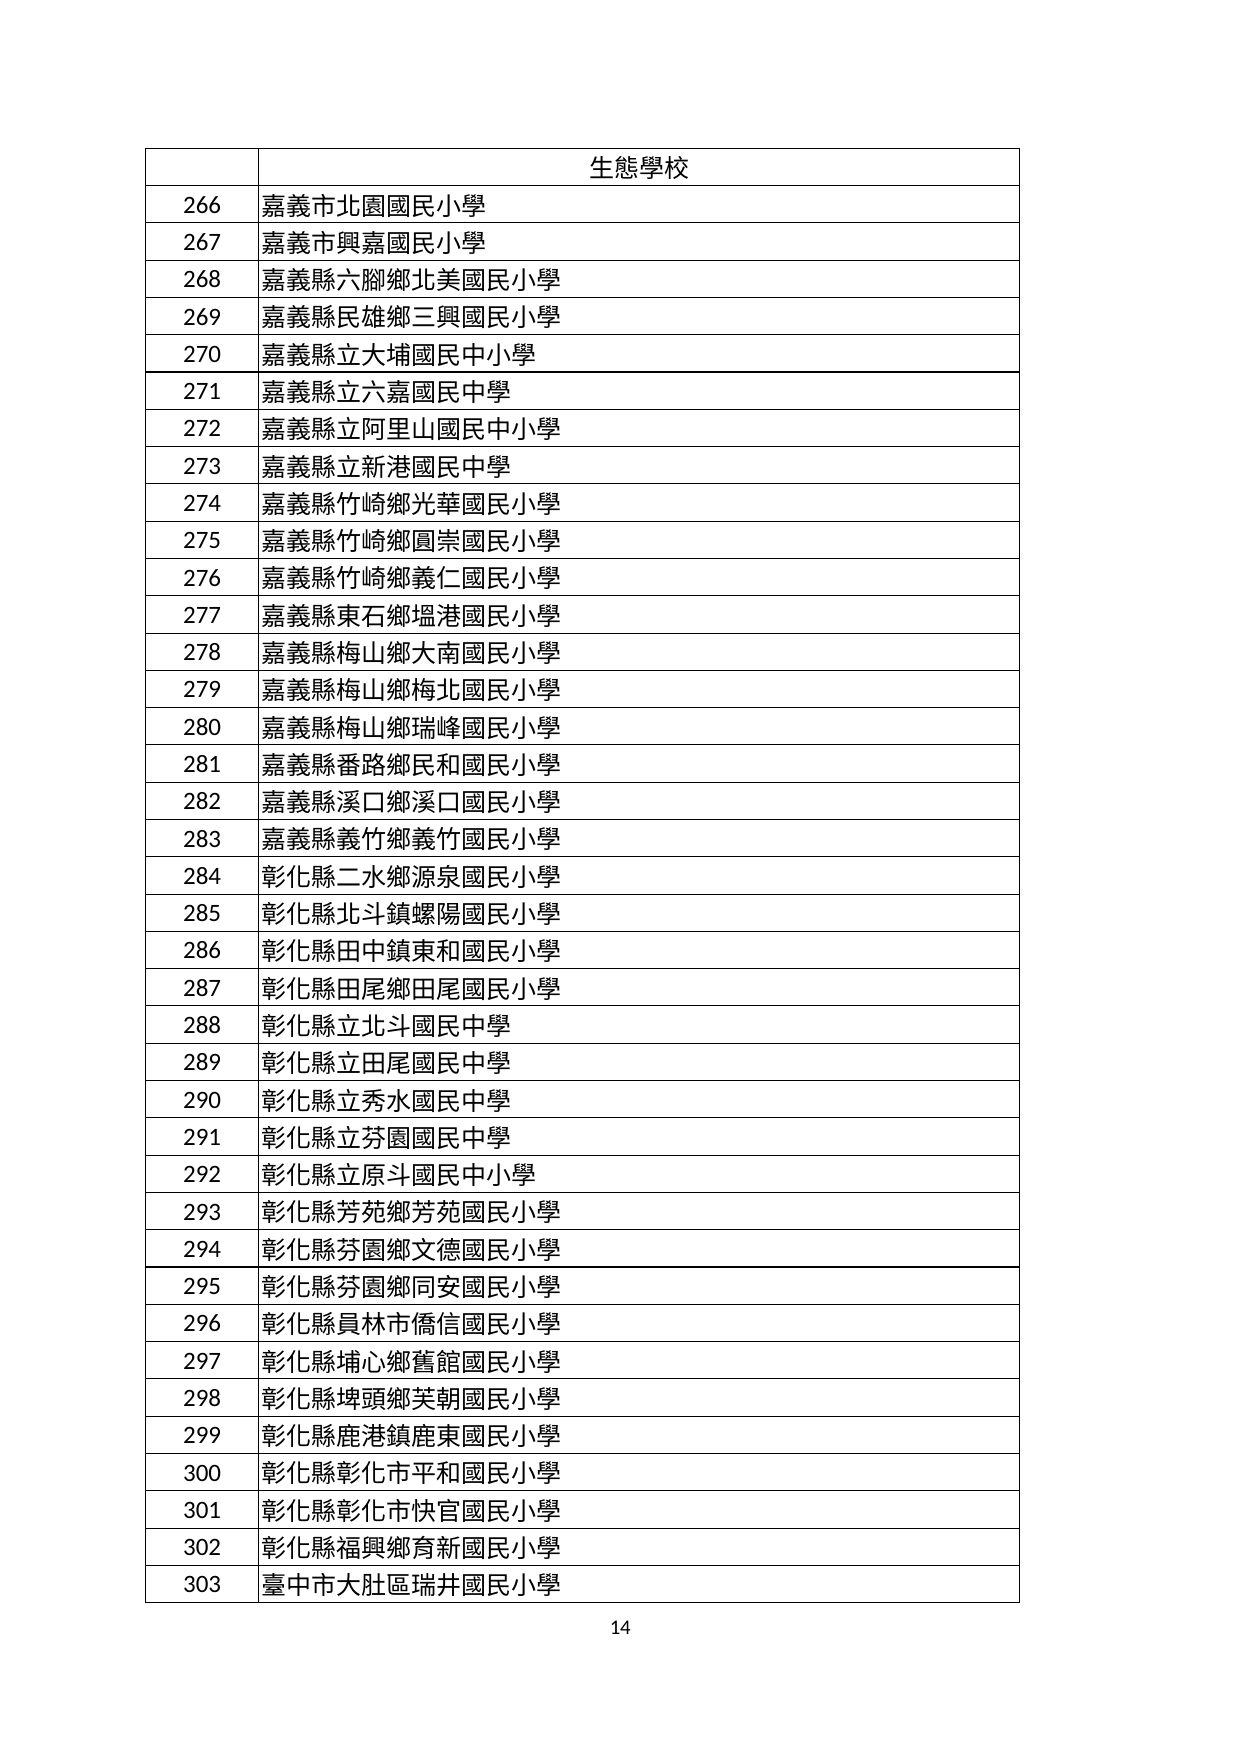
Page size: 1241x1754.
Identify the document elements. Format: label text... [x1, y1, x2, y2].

table_cell 290 [146, 1081, 258, 1117]
table_cell 280 [146, 708, 258, 744]
table_cell 273 [146, 447, 258, 483]
table_cell 嘉義市興嘉國民小學 [259, 223, 1019, 259]
table_cell 297 [146, 1342, 258, 1378]
table_header 生態學校 [259, 149, 1019, 185]
table_cell 彰化縣埔心鄉舊館國民小學 [259, 1342, 1019, 1378]
table_cell 彰化縣立原斗國民中小學 [259, 1156, 1019, 1192]
table_cell 彰化縣田中鎮東和國民小學 [259, 932, 1019, 968]
table_cell 彰化縣芳苑鄉芳苑國民小學 [259, 1193, 1019, 1229]
table_cell 彰化縣埤頭鄉芙朝國民小學 [259, 1379, 1019, 1416]
table_cell 268 [146, 261, 258, 297]
table_cell 嘉義縣梅山鄉瑞峰國民小學 [259, 708, 1019, 744]
table_cell 270 [146, 335, 258, 371]
table_cell 302 [146, 1529, 258, 1565]
table_cell 嘉義縣竹崎鄉光華國民小學 [259, 484, 1019, 521]
table_cell 282 [146, 783, 258, 819]
table_cell 彰化縣立秀水國民中學 [259, 1081, 1019, 1117]
table_cell 286 [146, 932, 258, 968]
table_cell 272 [146, 410, 258, 446]
table_cell 274 [146, 484, 258, 521]
table_cell 266 [146, 186, 258, 222]
table_cell 271 [146, 373, 258, 409]
table_cell 291 [146, 1118, 258, 1154]
table_cell 彰化縣芬園鄉文德國民小學 [259, 1230, 1019, 1266]
table_cell 269 [146, 298, 258, 334]
table_cell 嘉義縣番路鄉民和國民小學 [259, 745, 1019, 782]
table_cell 294 [146, 1230, 258, 1266]
table_cell 嘉義縣東石鄉塭港國民小學 [259, 596, 1019, 632]
table_cell 嘉義縣民雄鄉三興國民小學 [259, 298, 1019, 334]
table_cell 281 [146, 745, 258, 782]
table_cell 彰化縣立北斗國民中學 [259, 1006, 1019, 1043]
table_cell 嘉義縣立新港國民中學 [259, 447, 1019, 483]
table_cell 彰化縣福興鄉育新國民小學 [259, 1529, 1019, 1565]
table_cell 300 [146, 1454, 258, 1490]
table_cell 278 [146, 634, 258, 670]
table_cell 289 [146, 1044, 258, 1080]
table_cell 嘉義縣竹崎鄉義仁國民小學 [259, 559, 1019, 595]
table_cell 293 [146, 1193, 258, 1229]
table_cell 277 [146, 596, 258, 632]
table_cell 287 [146, 969, 258, 1005]
table_cell 嘉義縣竹崎鄉圓崇國民小學 [259, 522, 1019, 558]
table_cell 嘉義縣立六嘉國民中學 [259, 373, 1019, 409]
table_header [146, 149, 258, 185]
table_cell 彰化縣田尾鄉田尾國民小學 [259, 969, 1019, 1005]
table_cell 267 [146, 223, 258, 259]
table_cell 嘉義縣立大埔國民中小學 [259, 335, 1019, 371]
table_cell 嘉義縣梅山鄉梅北國民小學 [259, 671, 1019, 707]
table_cell 275 [146, 522, 258, 558]
table_cell 292 [146, 1156, 258, 1192]
table_cell 彰化縣員林市僑信國民小學 [259, 1305, 1019, 1341]
table_cell 彰化縣二水鄉源泉國民小學 [259, 857, 1019, 893]
table_cell 嘉義縣梅山鄉大南國民小學 [259, 634, 1019, 670]
table_cell 嘉義市北園國民小學 [259, 186, 1019, 222]
table_cell 彰化縣彰化市平和國民小學 [259, 1454, 1019, 1490]
table_cell 301 [146, 1491, 258, 1527]
table_cell 285 [146, 895, 258, 931]
table_cell 嘉義縣溪口鄉溪口國民小學 [259, 783, 1019, 819]
table_cell 彰化縣立田尾國民中學 [259, 1044, 1019, 1080]
table_cell 288 [146, 1006, 258, 1043]
table_cell 彰化縣彰化市快官國民小學 [259, 1491, 1019, 1527]
table_cell 296 [146, 1305, 258, 1341]
table_cell 276 [146, 559, 258, 595]
table_cell 嘉義縣六腳鄉北美國民小學 [259, 261, 1019, 297]
table_cell 彰化縣鹿港鎮鹿東國民小學 [259, 1417, 1019, 1453]
table_cell 彰化縣立芬園國民中學 [259, 1118, 1019, 1154]
table_cell 295 [146, 1268, 258, 1304]
table_cell 283 [146, 820, 258, 856]
table_cell 嘉義縣義竹鄉義竹國民小學 [259, 820, 1019, 856]
table_cell 299 [146, 1417, 258, 1453]
table_cell 303 [146, 1566, 258, 1602]
table_cell 284 [146, 857, 258, 893]
table_cell 嘉義縣立阿里山國民中小學 [259, 410, 1019, 446]
table_cell 279 [146, 671, 258, 707]
table_cell 彰化縣北斗鎮螺陽國民小學 [259, 895, 1019, 931]
table_cell 臺中市大肚區瑞井國民小學 [259, 1566, 1019, 1602]
table_cell 298 [146, 1379, 258, 1416]
table_cell 彰化縣芬園鄉同安國民小學 [259, 1268, 1019, 1304]
